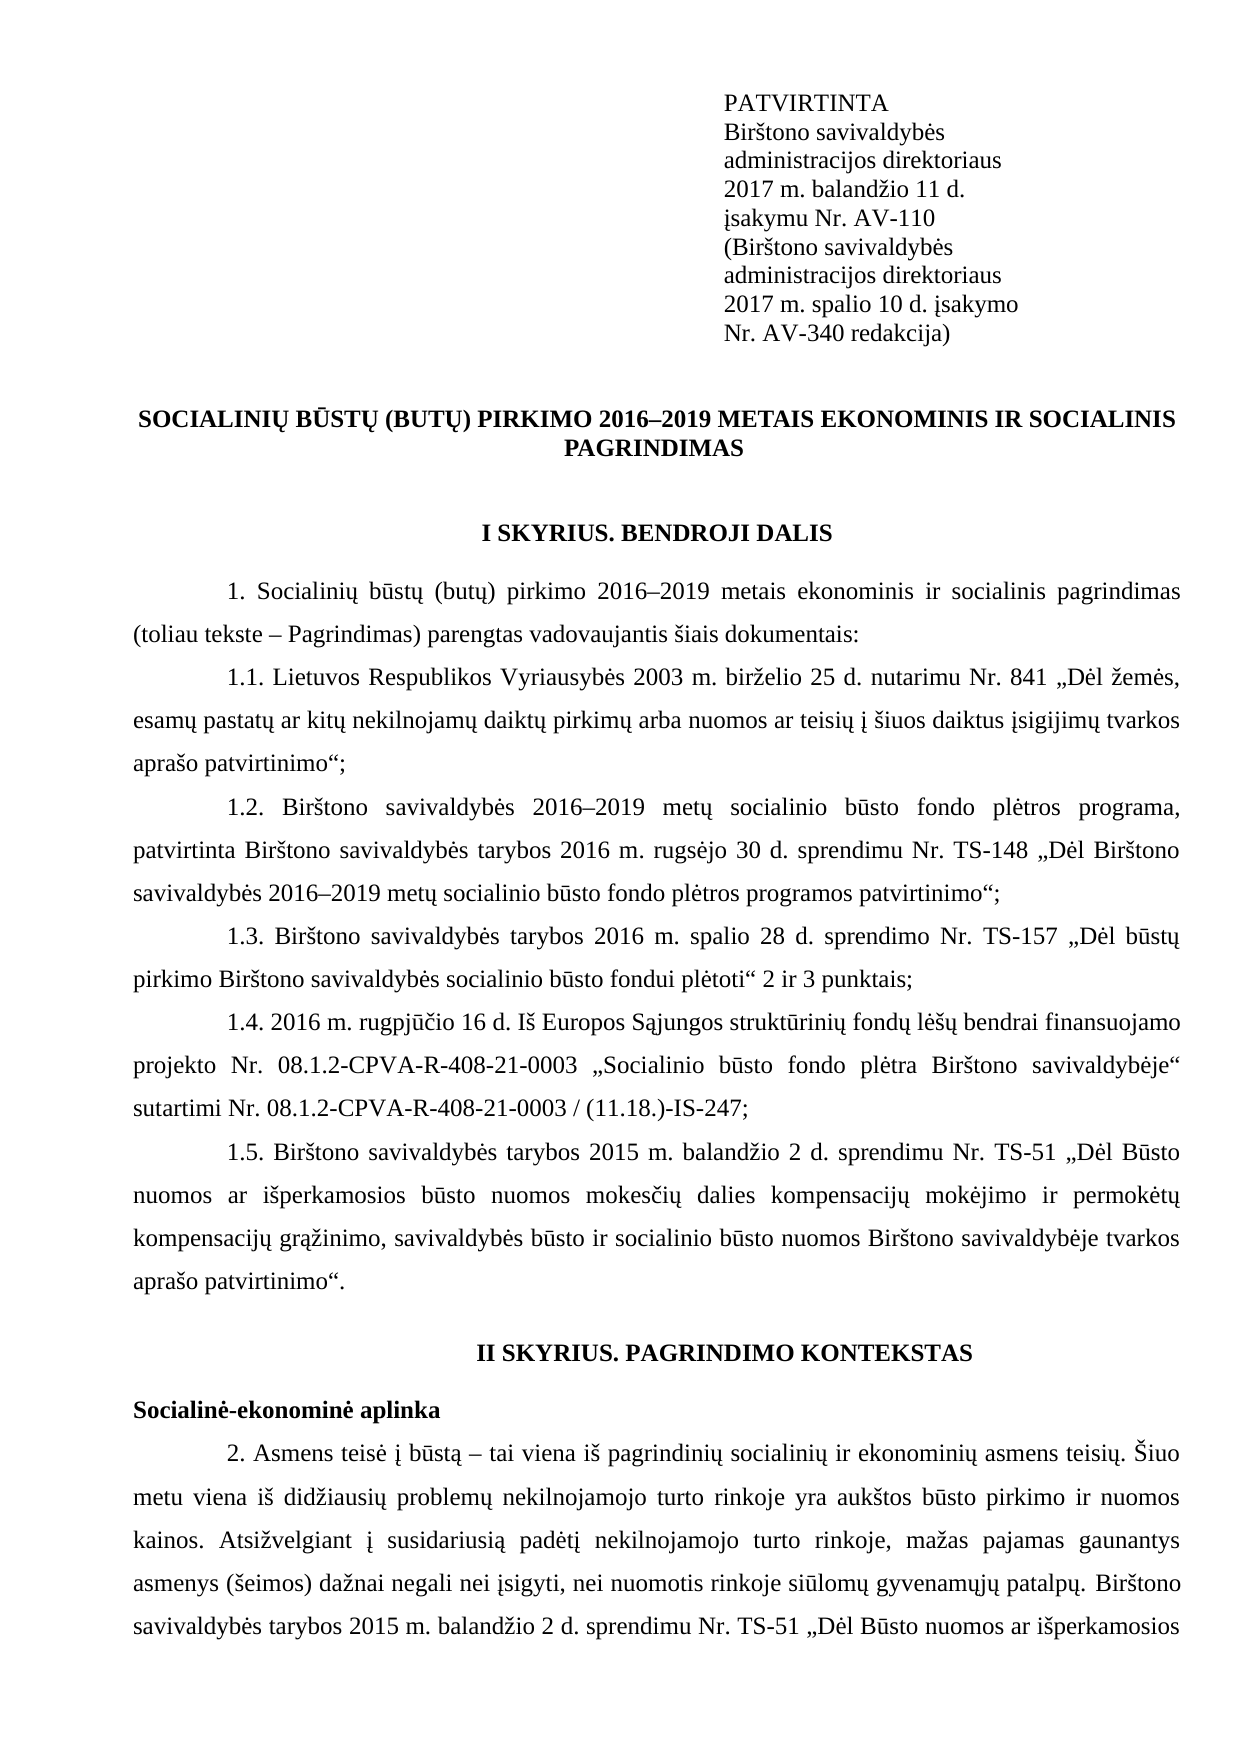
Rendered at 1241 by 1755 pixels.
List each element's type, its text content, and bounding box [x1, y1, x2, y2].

text 1.5. Birštono savivaldybės tarybos 2015 m. balandžio 2 d. sprendimu Nr. TS-51 „Dėl Būsto nuomos ar išperkamosios būsto nuomos mokesčių dalies kompensacijų mokėjimo ir permokėtų kompensacijų grąžinimo, savivaldybės būsto ir socialinio būsto nuomos Birštono savivaldybėje tvarkos aprašo patvirtinimo“. [133, 1137, 1181, 1295]
text administracijos direktoriaus [133, 260, 1181, 289]
text administracijos direktoriaus [133, 145, 1181, 174]
text 2017 m. balandžio 11 d. [133, 174, 1181, 203]
text SOCIALINIŲ BŪSTŲ (BUTŲ) PIRKIMO 2016–2019 METAIS EKONOMINIS IR SOCIALINIS PAGRINDIMAS [133, 404, 1181, 462]
text Nr. AV-340 redakcija) [133, 318, 1181, 347]
text II SKYRIUS. PAGRINDIMO KONTEKSTAS [133, 1338, 1181, 1367]
text įsakymu Nr. AV-110 [133, 203, 1181, 232]
text PATVIRTINTA [133, 88, 1181, 117]
text (Birštono savivaldybės [133, 232, 1181, 260]
text 2. Asmens teisė į būstą – tai viena iš pagrindinių socialinių ir ekonominių asmens teisių. Šiuo metu viena iš didžiausių problemų nekilnojamojo turto rinkoje yra aukštos būsto pirkimo ir nuomos kainos. Atsižvelgiant į susidariusią padėtį nekilnojamojo turto rinkoje, mažas pajamas gaunantys asmenys (šeimos) dažnai negali nei įsigyti, nei nuomotis rinkoje siūlomų gyvenamųjų patalpų. Birštono savivaldybės tarybos 2015 m. balandžio 2 d. sprendimu Nr. TS-51 „Dėl Būsto nuomos ar išperkamosios [133, 1438, 1181, 1640]
text 2017 m. spalio 10 d. įsakymo [133, 289, 1181, 318]
text 1.4. 2016 m. rugpjūčio 16 d. Iš Europos Sąjungos struktūrinių fondų lėšų bendrai finansuojamo projekto Nr. 08.1.2-CPVA-R-408-21-0003 „Socialinio būsto fondo plėtra Birštono savivaldybėje“ sutartimi Nr. 08.1.2-CPVA-R-408-21-0003 / (11.18.)-IS-247; [133, 1007, 1181, 1122]
text I SKYRIUS. BENDROJI DALIS [133, 518, 1181, 547]
text 1. Socialinių būstų (butų) pirkimo 2016–2019 metais ekonominis ir socialinis pagrindimas (toliau tekste – Pagrindimas) parengtas vadovaujantis šiais dokumentais: [133, 576, 1181, 648]
text 1.1. Lietuvos Respublikos Vyriausybės 2003 m. birželio 25 d. nutarimu Nr. 841 „Dėl žemės, esamų pastatų ar kitų nekilnojamų daiktų pirkimų arba nuomos ar teisių į šiuos daiktus įsigijimų tvarkos aprašo patvirtinimo“; [133, 662, 1181, 777]
text 1.2. Birštono savivaldybės 2016–2019 metų socialinio būsto fondo plėtros programa, patvirtinta Birštono savivaldybės tarybos 2016 m. rugsėjo 30 d. sprendimu Nr. TS-148 „Dėl Birštono savivaldybės 2016–2019 metų socialinio būsto fondo plėtros programos patvirtinimo“; [133, 792, 1181, 907]
text Birštono savivaldybės [133, 117, 1181, 145]
text 1.3. Birštono savivaldybės tarybos 2016 m. spalio 28 d. sprendimo Nr. TS-157 „Dėl būstų pirkimo Birštono savivaldybės socialinio būsto fondui plėtoti“ 2 ir 3 punktais; [133, 921, 1181, 993]
text Socialinė-ekonominė aplinka [133, 1395, 1181, 1424]
